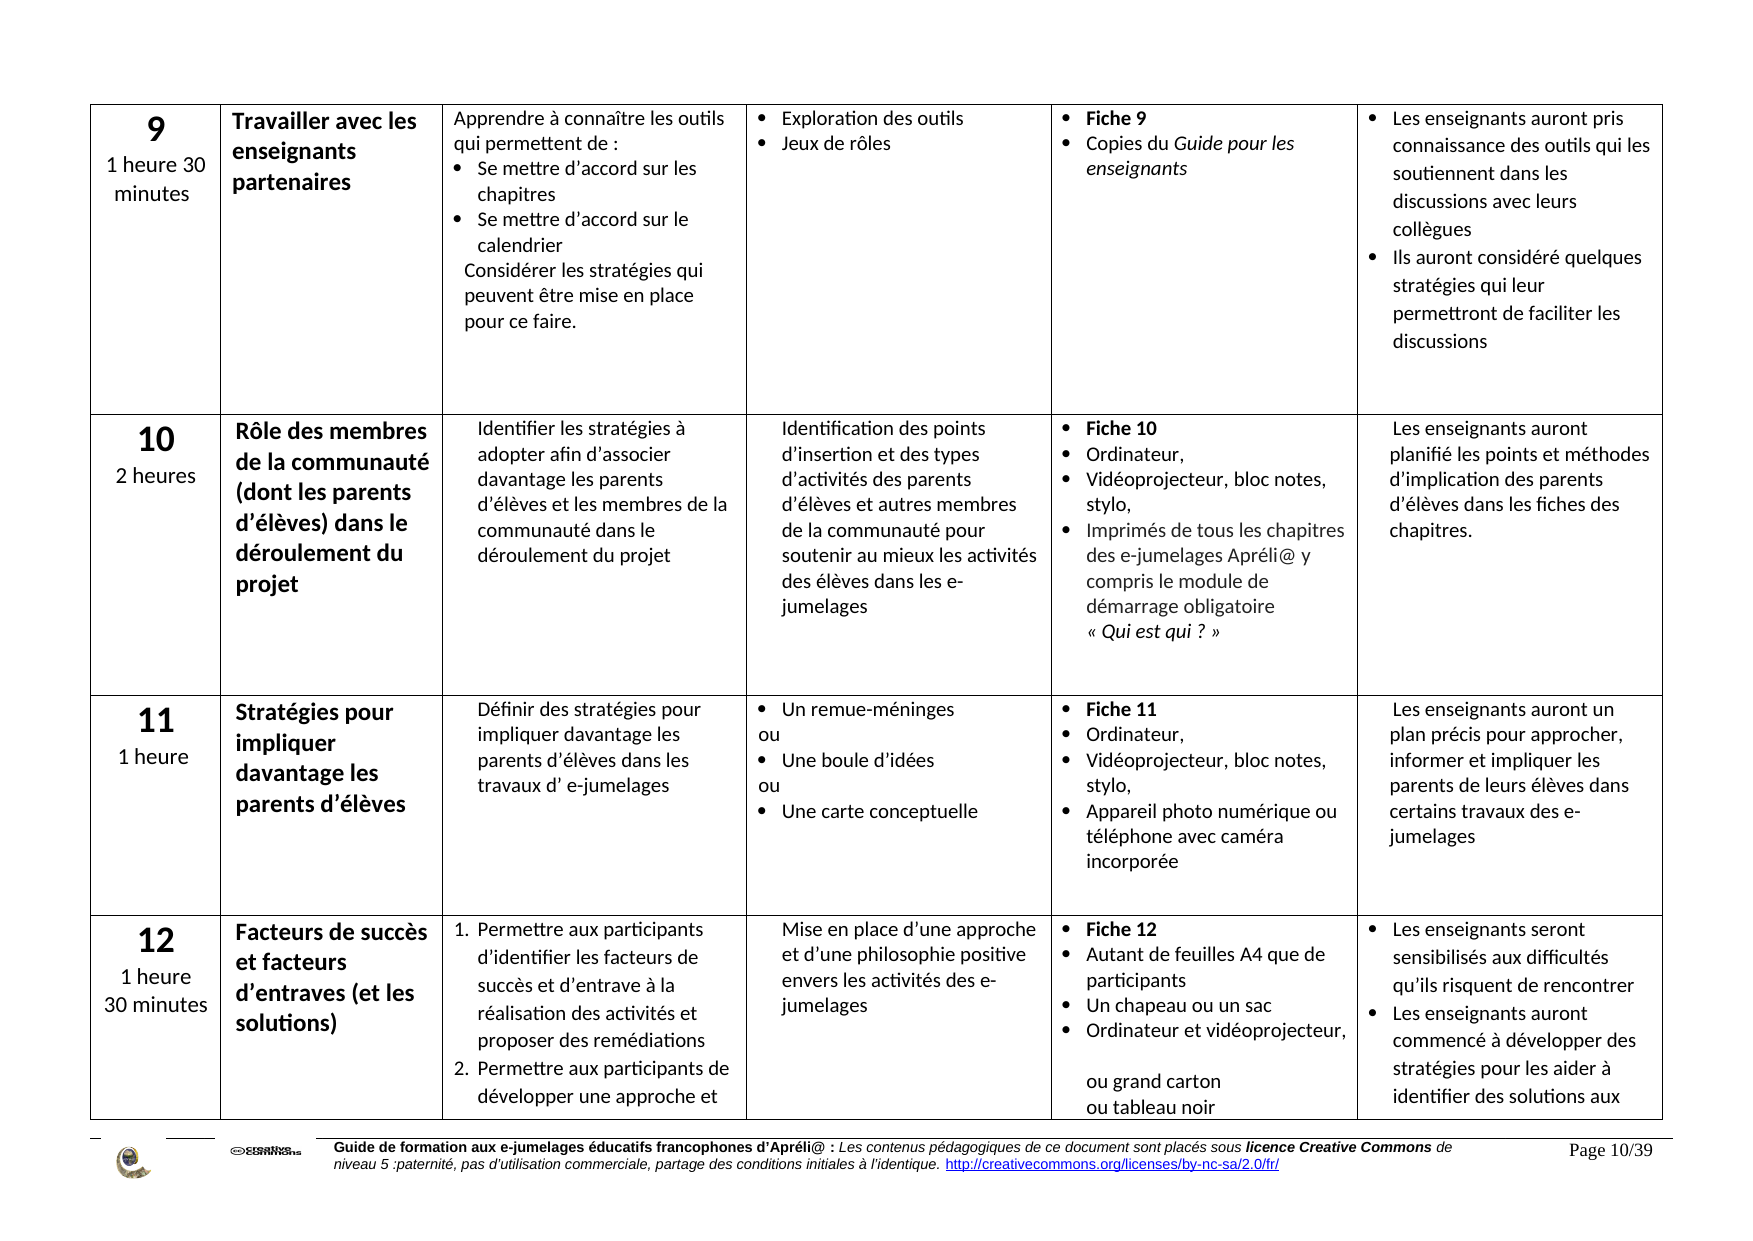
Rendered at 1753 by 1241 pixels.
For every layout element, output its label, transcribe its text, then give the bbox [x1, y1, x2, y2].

table_cell Les enseignants auront planifié les points et méthodes d’implication des parents d’élèves dans les fiches des chapitres. [1358, 415, 1662, 695]
table_cell Fiche 11 Ordinateur, Vidéoprojecteur, bloc notes, stylo, Appareil photo numérique ou téléphone avec caméra incorporée [1052, 696, 1357, 915]
table_cell Stratégies pour impliquer davantage les parents d’élèves [221, 696, 442, 915]
picture [230, 1146, 302, 1155]
table_cell Fiche 10 Ordinateur, Vidéoprojecteur, bloc notes, stylo, Imprimés de tous les chapitres des e-jumelages Apréli@ y compris le module de démarrage obligatoire « Qui est qui ? » [1052, 415, 1357, 695]
table_cell Permettre aux participants d’identifier les facteurs de succès et d’entrave à la réalisation des activités et proposer des remédiations Permettre aux participants de développer une approche et [443, 916, 746, 1119]
table_cell 10 2 heures [91, 415, 220, 695]
table_cell 11 1 heure [91, 696, 220, 915]
table_cell Les enseignants auront un plan précis pour approcher, informer et impliquer les parents de leurs élèves dans certains travaux des e-jumelages [1358, 696, 1662, 915]
table_cell Les enseignants seront sensibilisés aux difficultés qu’ils risquent de rencontrer Les enseignants auront commencé à développer des stratégies pour les aider à identifier des solutions aux [1358, 916, 1662, 1119]
table_cell Exploration des outils Jeux de rôles [747, 105, 1051, 414]
table_cell Définir des stratégies pour impliquer davantage les parents d’élèves dans les travaux d’ e-jumelages [443, 696, 746, 915]
table_cell Identification des points d’insertion et des types d’activités des parents d’élèves et autres membres de la communauté pour soutenir au mieux les activités des élèves dans les e-jumelages [747, 415, 1051, 695]
table_cell 12 1 heure 30 minutes [91, 916, 220, 1119]
table_cell Apprendre à connaître les outils qui permettent de : Se mettre d’accord sur les chapitres Se mettre d’accord sur le calendrier Considérer les stratégies qui peuvent être mise en place pour ce faire. [443, 105, 746, 414]
table_cell Travailler avec les enseignants partenaires [221, 105, 442, 414]
table_cell Un remue-méninges ou Une boule d’idées ou Une carte conceptuelle [747, 696, 1051, 915]
table_cell Facteurs de succès et facteurs d’entraves (et les solutions) [221, 916, 442, 1119]
table_cell Fiche 12 Autant de feuilles A4 que de participants Un chapeau ou un sac Ordinateur et vidéoprojecteur, ou grand carton ou tableau noir bloc notes, stylos [1052, 916, 1357, 1119]
table_cell Les enseignants auront pris connaissance des outils qui les soutiennent dans les discussions avec leurs collègues Ils auront considéré quelques stratégies qui leur permettront de faciliter les discussions [1358, 105, 1662, 414]
table_cell Mise en place d’une approche et d’une philosophie positive envers les activités des e-jumelages [747, 916, 1051, 1119]
table_cell 9 1 heure 30 minutes [91, 105, 220, 414]
table_cell Fiche 9 Copies du Guide pour les enseignants [1052, 105, 1357, 414]
table_cell Identifier les stratégies à adopter afin d’associer davantage les parents d’élèves et les membres de la communauté dans le déroulement du projet [443, 415, 746, 695]
table_cell Rôle des membres de la communauté (dont les parents d’élèves) dans le déroulement du projet [221, 415, 442, 695]
picture [115, 1146, 152, 1179]
